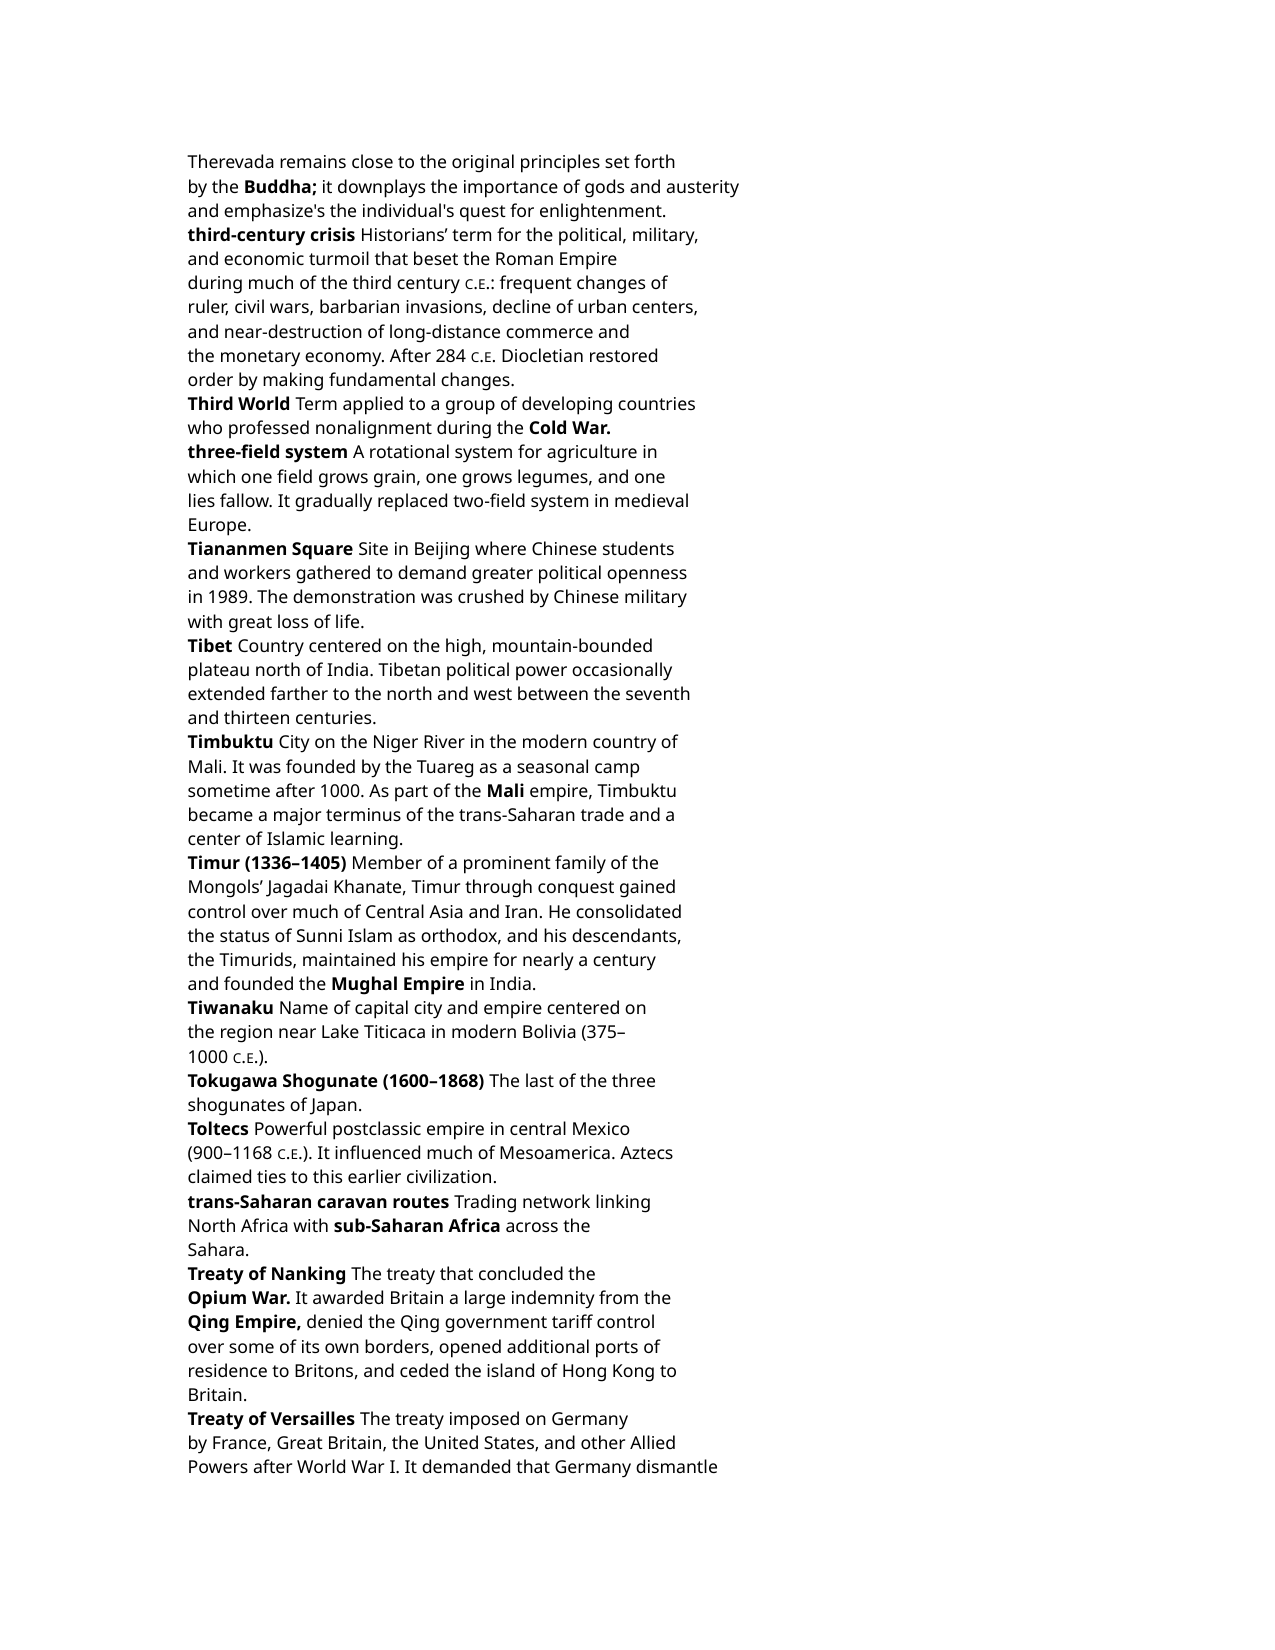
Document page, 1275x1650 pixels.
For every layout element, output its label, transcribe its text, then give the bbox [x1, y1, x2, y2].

text claimed ties to this earlier civilization. [187, 1165, 1087, 1189]
text sometime after 1000. As part of the Mali empire, Timbuktu [187, 778, 1087, 802]
text Europe. [187, 512, 1087, 537]
text Tiananmen Square Site in Beijing where Chinese students [187, 537, 1087, 561]
text with great loss of life. [187, 609, 1087, 633]
text by the Buddha; it downplays the importance of gods and austerity [187, 174, 1087, 198]
text (900–1168 C.E.). It influenced much of Mesoamerica. Aztecs [187, 1141, 1087, 1165]
text the Timurids, maintained his empire for nearly a century [187, 947, 1087, 972]
text by France, Great Britain, the United States, and other Allied [187, 1431, 1087, 1455]
text which one field grows grain, one grows legumes, and one [187, 464, 1087, 488]
text who professed nonalignment during the Cold War. [187, 416, 1087, 440]
text Britain. [187, 1382, 1087, 1407]
text order by making fundamental changes. [187, 367, 1087, 392]
text over some of its own borders, opened additional ports of [187, 1334, 1087, 1358]
text control over much of Central Asia and Iran. He consolidated [187, 899, 1087, 923]
text Treaty of Nanking The treaty that concluded the [187, 1262, 1087, 1286]
text Mongols’ Jagadai Khanate, Timur through conquest gained [187, 875, 1087, 899]
text extended farther to the north and west between the seventh [187, 682, 1087, 706]
text and founded the Mughal Empire in India. [187, 972, 1087, 996]
text Opium War. It awarded Britain a large indemnity from the [187, 1286, 1087, 1310]
text residence to Britons, and ceded the island of Hong Kong to [187, 1358, 1087, 1382]
text Sahara. [187, 1237, 1087, 1262]
text North Africa with sub-Saharan Africa across the [187, 1213, 1087, 1237]
text and economic turmoil that beset the Roman Empire [187, 247, 1087, 271]
text center of Islamic learning. [187, 827, 1087, 851]
text Timur (1336–1405) Member of a prominent family of the [187, 851, 1087, 875]
text third-century crisis Historians’ term for the political, military, [187, 222, 1087, 247]
text 1000 C.E.). [187, 1044, 1087, 1068]
text Qing Empire, denied the Qing government tariff control [187, 1310, 1087, 1334]
text trans-Saharan caravan routes Trading network linking [187, 1189, 1087, 1213]
text Tokugawa Shogunate (1600–1868) The last of the three [187, 1068, 1087, 1092]
text lies fallow. It gradually replaced two-field system in medieval [187, 488, 1087, 512]
text and thirteen centuries. [187, 706, 1087, 730]
text during much of the third century C.E.: frequent changes of [187, 271, 1087, 295]
text and workers gathered to demand greater political openness [187, 561, 1087, 585]
text Third World Term applied to a group of developing countries [187, 392, 1087, 416]
text and near-destruction of long-distance commerce and [187, 319, 1087, 343]
text the status of Sunni Islam as orthodox, and his descendants, [187, 923, 1087, 947]
text Therevada remains close to the original principles set forth [187, 150, 1087, 174]
text became a major terminus of the trans-Saharan trade and a [187, 802, 1087, 827]
text the monetary economy. After 284 C.E. Diocletian restored [187, 343, 1087, 367]
text and emphasize's the individual's quest for enlightenment. [187, 198, 1087, 222]
text the region near Lake Titicaca in modern Bolivia (375– [187, 1020, 1087, 1044]
text Toltecs Powerful postclassic empire in central Mexico [187, 1117, 1087, 1141]
text ruler, civil wars, barbarian invasions, decline of urban centers, [187, 295, 1087, 319]
text Timbuktu City on the Niger River in the modern country of [187, 730, 1087, 754]
text shogunates of Japan. [187, 1092, 1087, 1117]
text in 1989. The demonstration was crushed by Chinese military [187, 585, 1087, 609]
text Powers after World War I. It demanded that Germany dismantle [187, 1455, 1087, 1479]
text Tibet Country centered on the high, mountain-bounded [187, 633, 1087, 657]
text plateau north of India. Tibetan political power occasionally [187, 657, 1087, 682]
text Mali. It was founded by the Tuareg as a seasonal camp [187, 754, 1087, 778]
text Tiwanaku Name of capital city and empire centered on [187, 996, 1087, 1020]
text Treaty of Versailles The treaty imposed on Germany [187, 1407, 1087, 1431]
text three-field system A rotational system for agriculture in [187, 440, 1087, 464]
